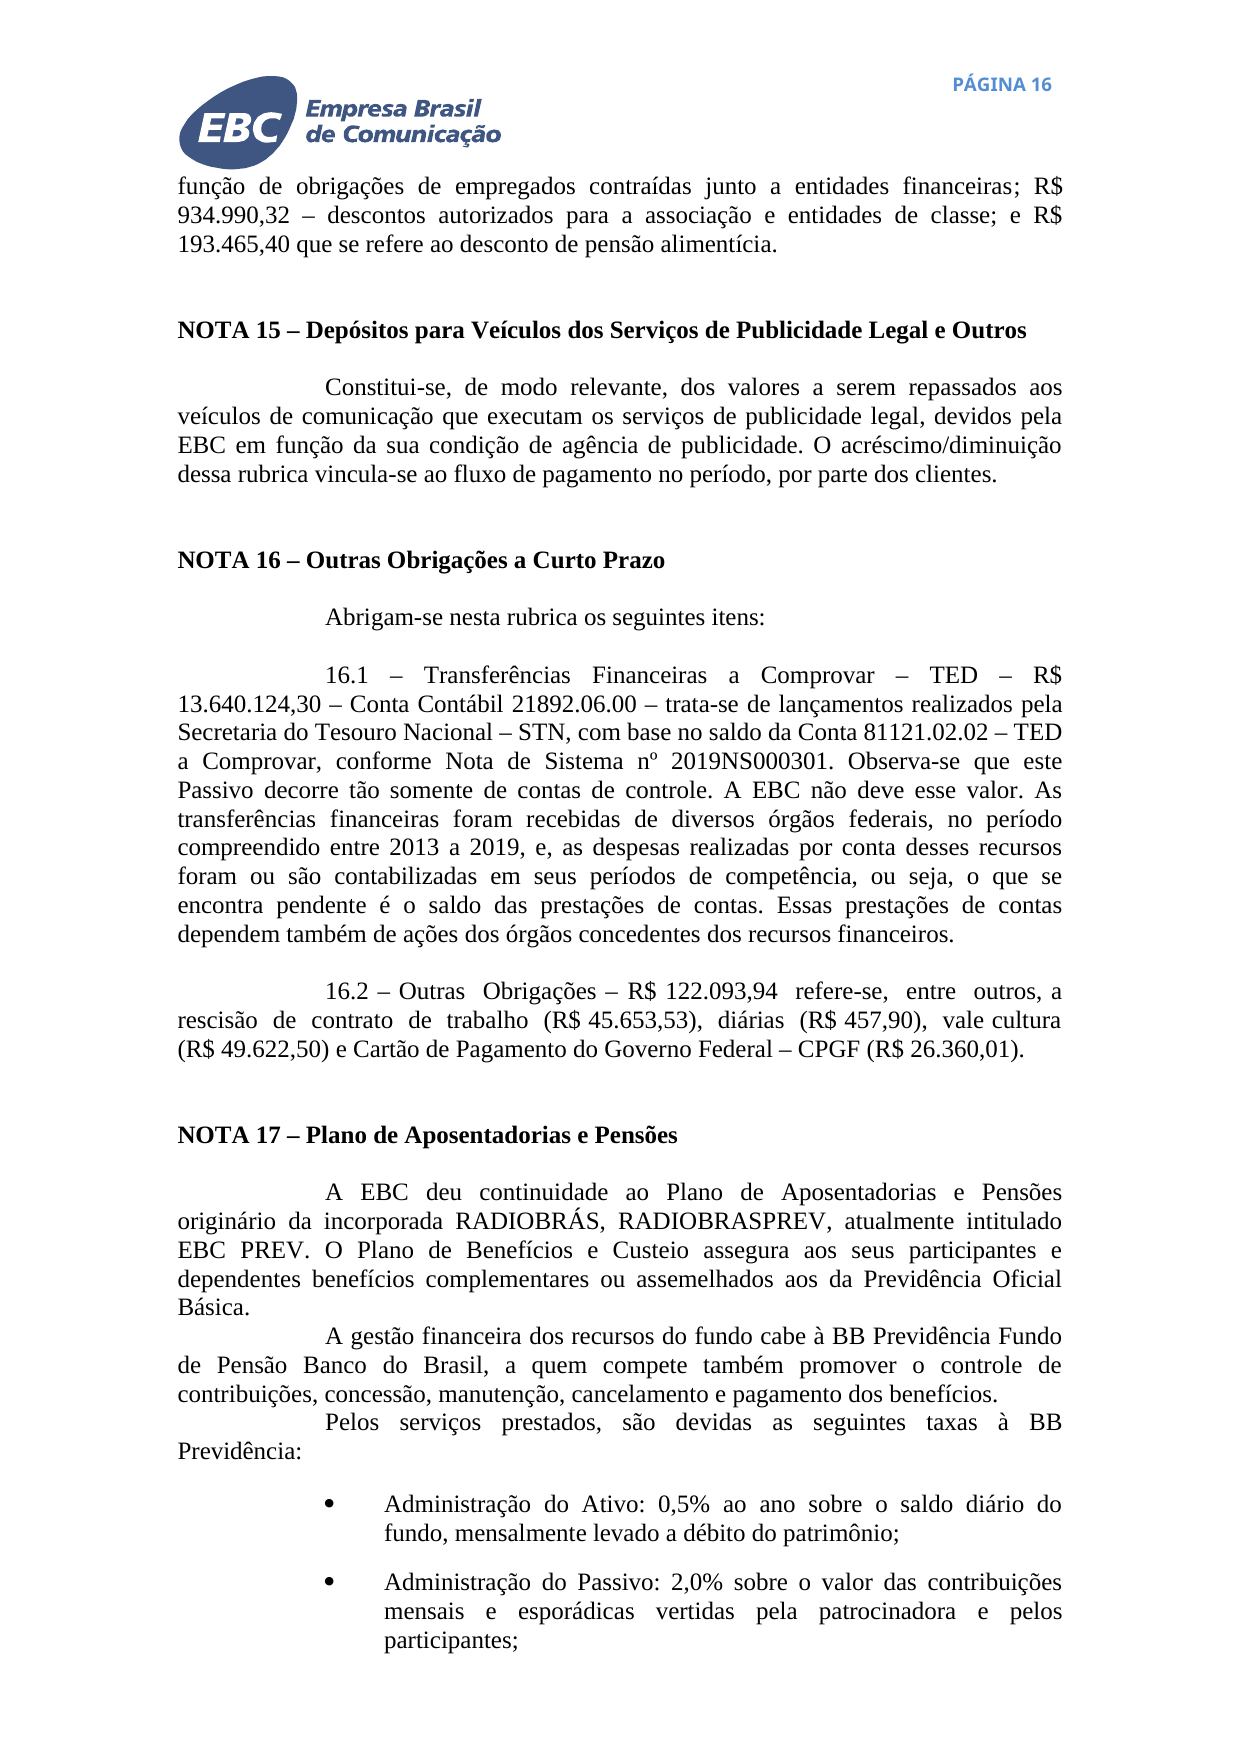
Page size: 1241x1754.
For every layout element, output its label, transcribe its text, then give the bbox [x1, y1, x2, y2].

text A EBC deu continuidade ao Plano de Aposentadorias e Pensões originário da incorporada RADIOBRÁS, RADIOBRASPREV, atualmente intitulado EBC PREV. O Plano de Benefícios e Custeio assegura aos seus participantes e dependentes benefícios complementares ou assemelhados aos da Previdência Oficial Básica. [177, 1177, 1063, 1321]
text A gestão financeira dos recursos do fundo cabe à BB Previdência Fundo de Pensão Banco do Brasil, a quem compete também promover o controle de contribuições, concessão, manutenção, cancelamento e pagamento dos benefícios. [177, 1321, 1063, 1407]
list função de obrigações de empregados contraídas junto a entidades financeiras; R$ 934.990,32 – descontos autorizados para a associação e entidades de classe; e R$ 193.465,40 que se refere ao desconto de pensão alimentícia. [177, 171, 1063, 257]
text 16.1 – Transferências Financeiras a Comprovar – TED – R$ 13.640.124,30 – Conta Contábil 21892.06.00 – trata-se de lançamentos realizados pela Secretaria do Tesouro Nacional – STN, com base no saldo da Conta 81121.02.02 – TED a Comprovar, conforme Nota de Sistema nº 2019NS000301. Observa-se que este Passivo decorre tão somente de contas de controle. A EBC não deve esse valor. As transferências financeiras foram recebidas de diversos órgãos federais, no período compreendido entre 2013 a 2019, e, as despesas realizadas por conta desses recursos foram ou são contabilizadas em seus períodos de competência, ou seja, o que se encontra pendente é o saldo das prestações de contas. Essas prestações de contas dependem também de ações dos órgãos concedentes dos recursos financeiros. [177, 660, 1063, 947]
text NOTA 15 – Depósitos para Veículos dos Serviços de Publicidade Legal e Outros [177, 315, 1063, 344]
text NOTA 16 – Outras Obrigações a Curto Prazo [177, 545, 1063, 574]
text Abrigam-se nesta rubrica os seguintes itens: [177, 602, 1063, 631]
list Administração do Passivo: 2,0% sobre o valor das contribuições mensais e esporádicas vertidas pela patrocinadora e pelos participantes; [325, 1567, 1063, 1653]
text 16.2 – Outras Obrigações – R$ 122.093,94 refere-se, entre outros, a rescisão de contrato de trabalho (R$ 45.653,53), diárias (R$ 457,90), vale cultura (R$ 49.622,50) e Cartão de Pagamento do Governo Federal – CPGF (R$ 26.360,01). [177, 976, 1063, 1062]
list Administração do Ativo: 0,5% ao ano sobre o saldo diário do fundo, mensalmente levado a débito do patrimônio; [325, 1489, 1063, 1546]
text NOTA 17 – Plano de Aposentadorias e Pensões [177, 1120, 1063, 1149]
text Constitui-se, de modo relevante, dos valores a serem repassados aos veículos de comunicação que executam os serviços de publicidade legal, devidos pela EBC em função da sua condição de agência de publicidade. O acréscimo/diminuição dessa rubrica vincula-se ao fluxo de pagamento no período, por parte dos clientes. [177, 372, 1063, 487]
text Pelos serviços prestados, são devidas as seguintes taxas à BB Previdência: [177, 1407, 1063, 1465]
